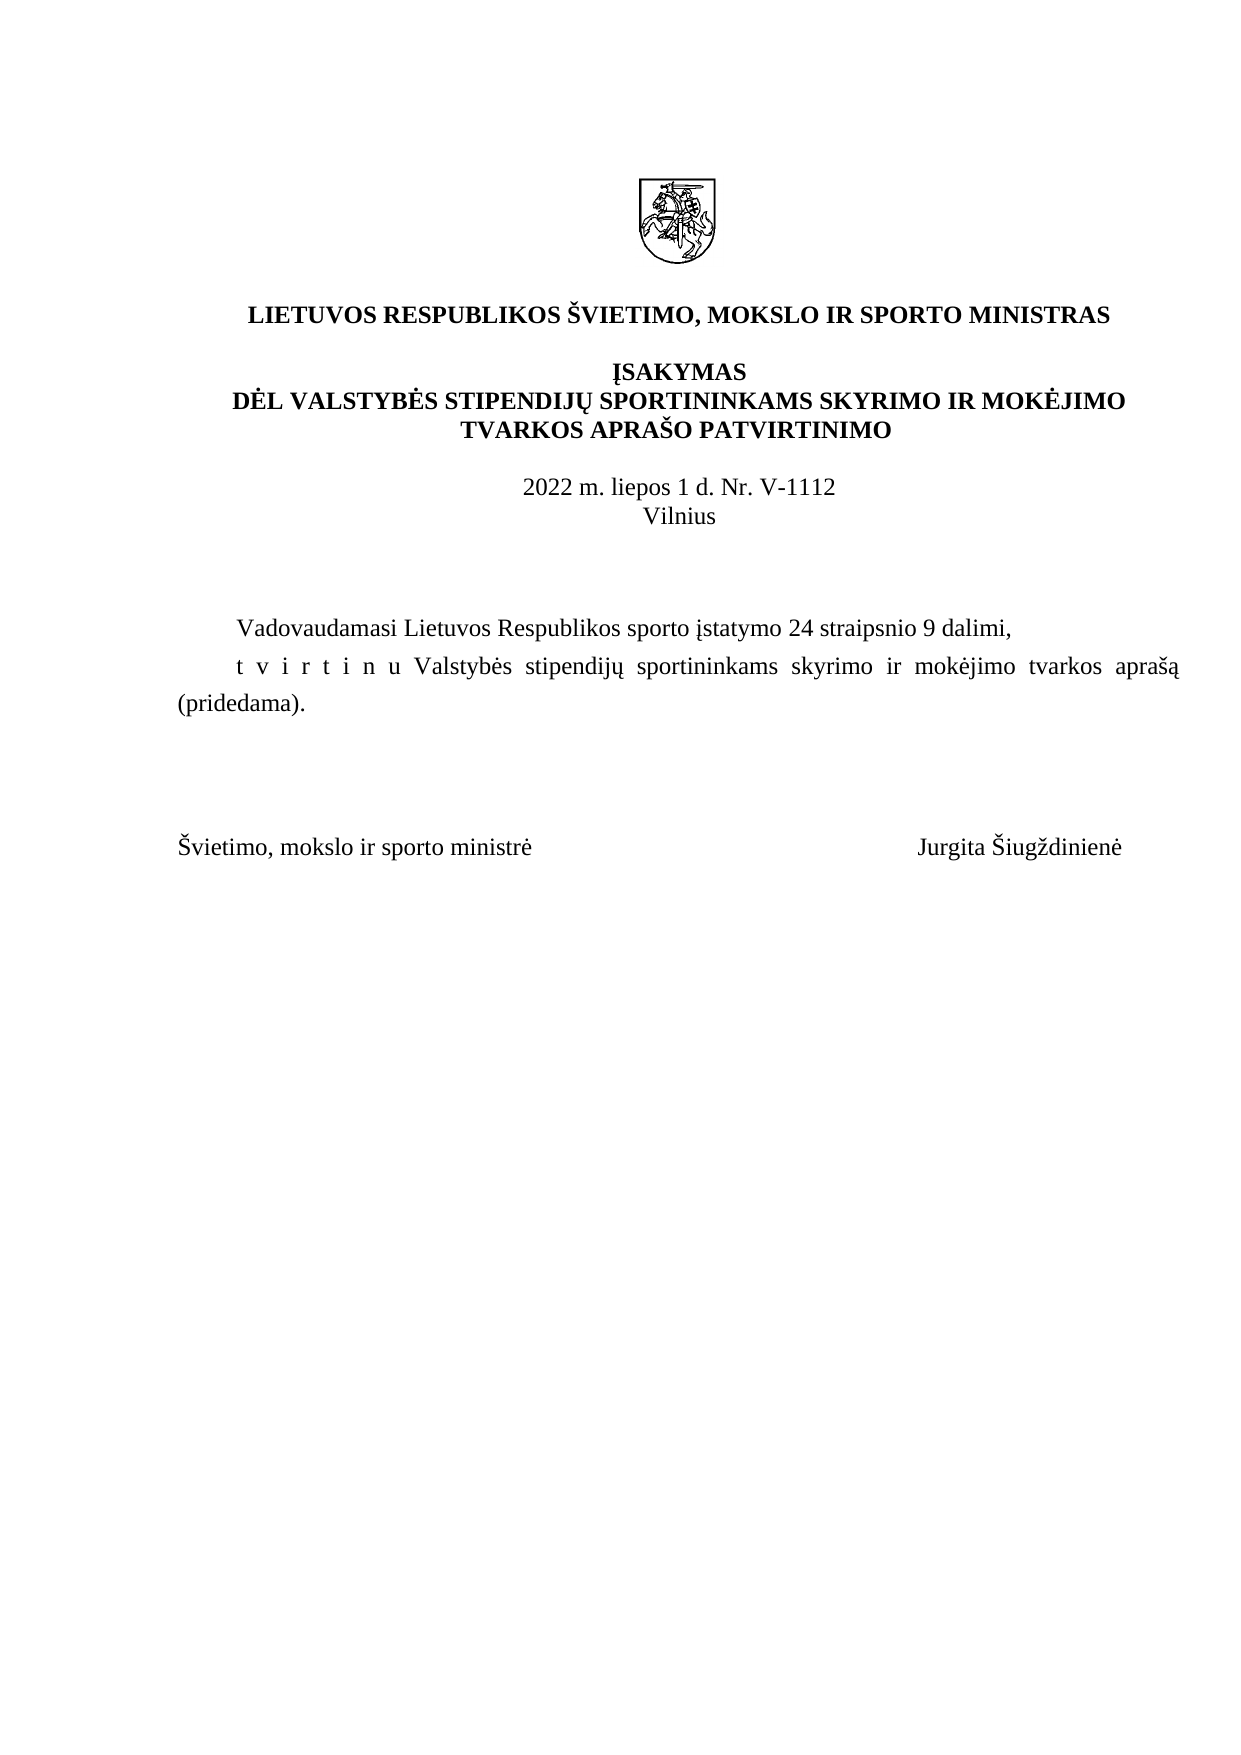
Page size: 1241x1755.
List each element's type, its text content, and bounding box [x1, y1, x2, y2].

text ĮSAKYMAS [177, 357, 1181, 386]
text DĖL VALSTYBĖS STIPENDIJŲ SPORTININKAMS SKYRIMO IR MOKĖJIMO TVARKOS APRAŠO PATVIRTINIMO [177, 386, 1181, 443]
text Švietimo, mokslo ir sporto ministrė Jurgita Šiugždinienė [177, 832, 1181, 861]
text t v i r t i n u Valstybės stipendijų sportininkams skyrimo ir mokėjimo tvarkos aprašą (pridedama). [177, 642, 1181, 717]
text Vadovaudamasi Lietuvos Respublikos sporto įstatymo 24 straipsnio 9 dalimi, [177, 605, 1181, 642]
text LIETUVOS RESPUBLIKOS ŠVIETIMO, MOKSLO IR SPORTO MINISTRAS [177, 300, 1181, 328]
text Vilnius [177, 501, 1181, 530]
text 2022 m. liepos 1 d. Nr. V-1112 [177, 472, 1181, 501]
